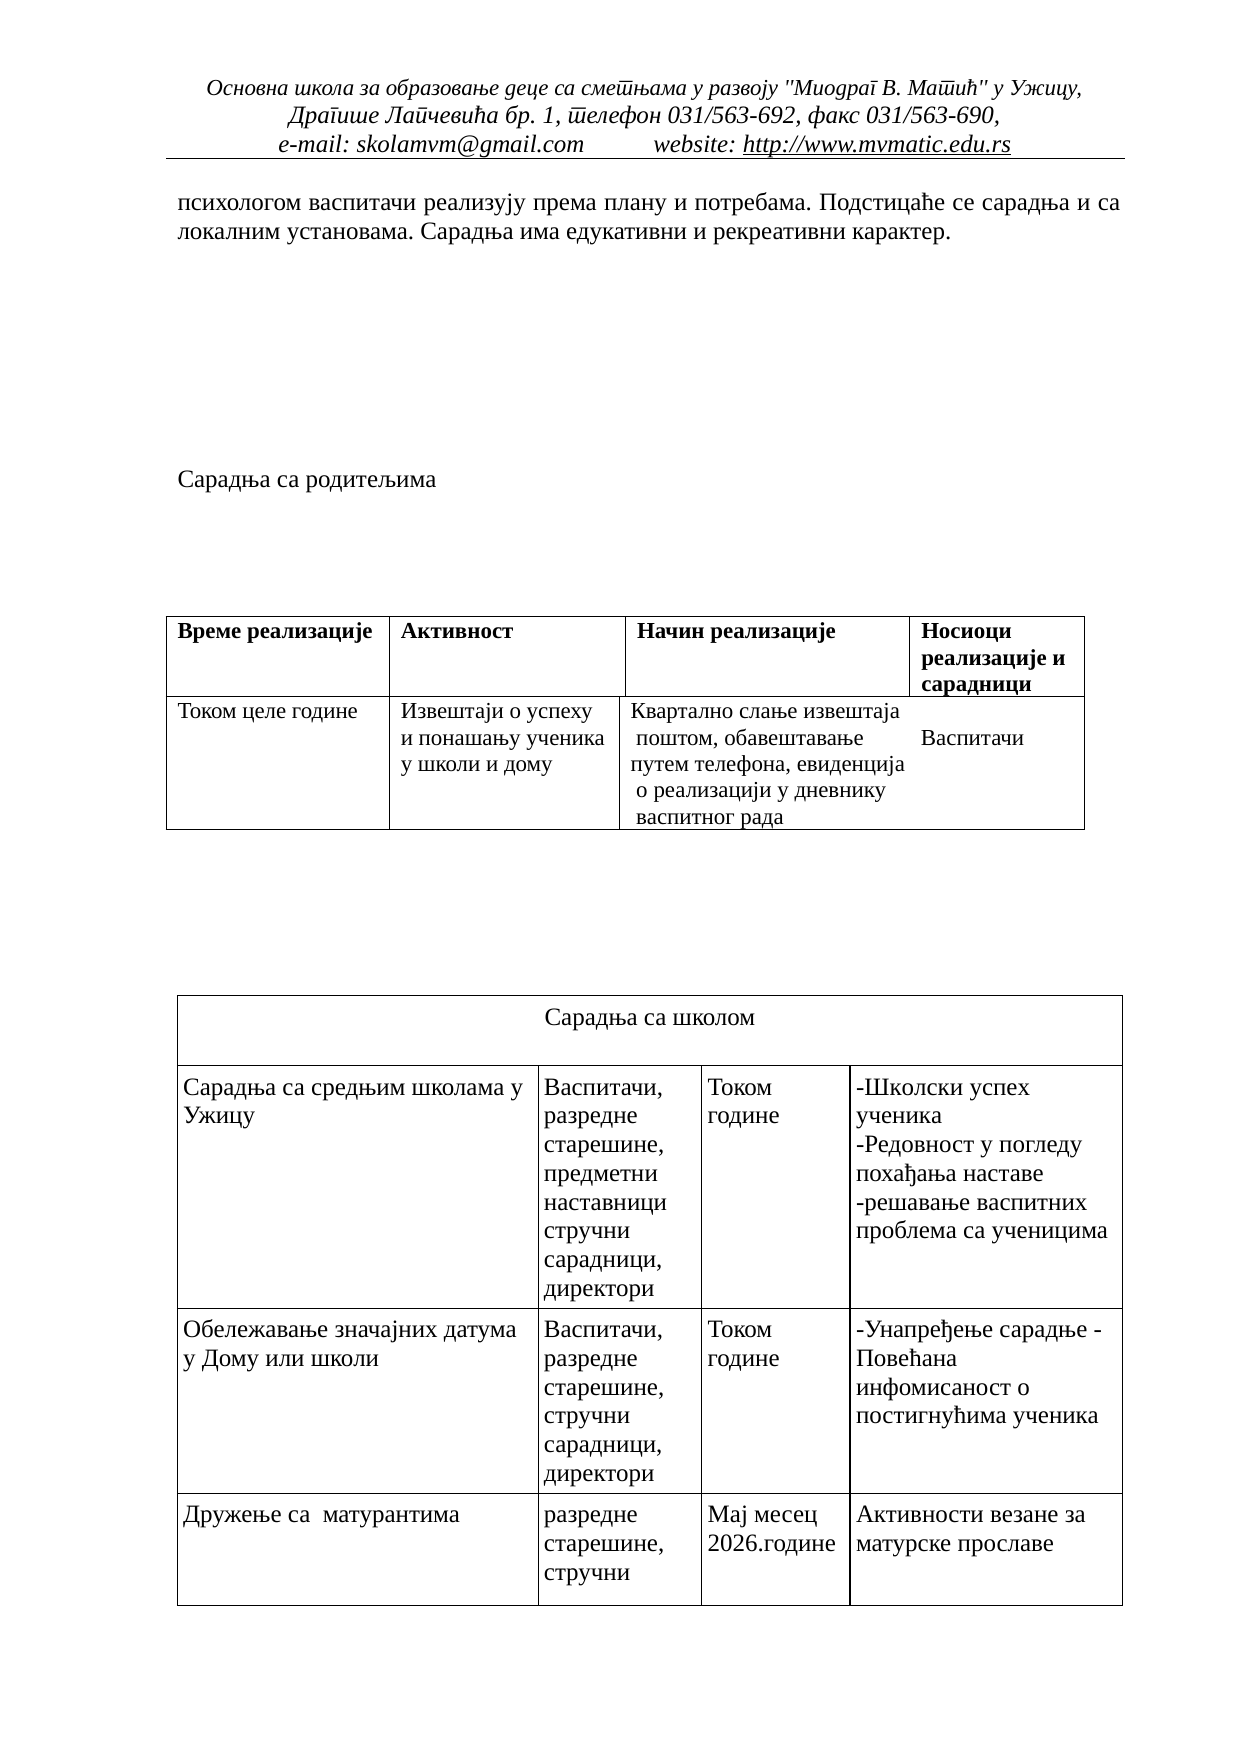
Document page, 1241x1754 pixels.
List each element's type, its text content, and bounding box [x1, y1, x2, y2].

table_cell Обележавање значајних датума у Дому или школи [178, 1309, 538, 1493]
table_cell Активности везане за матурске прославе [851, 1494, 1122, 1605]
table_cell Васпитачи, разредне старешине, предметни наставници стручни сарадници, директори [539, 1066, 701, 1308]
table_cell -Унапређење сарадње -Повећана инфомисаност о постигнућима ученика [851, 1309, 1122, 1493]
table_cell Сарадња са средњим школама у Ужицу [178, 1066, 538, 1308]
table_cell Мај месец 2026.године [702, 1494, 849, 1605]
table_cell Квартално слање извештаја поштом, обавештавање Васпитачи путем телефона, евиденција о реализацији у дневнику васпитног рада [620, 697, 1084, 829]
table_cell Током године [702, 1309, 849, 1493]
table_header Сарадња са школом [178, 996, 1122, 1065]
text психологом васпитачи реализују према плану и потребама. Подстицаће се сарадња и са локалним установама. Сарадња има едукативни и рекреативни карактер. [177, 187, 1122, 245]
table_cell разредне старешине, стручни [539, 1494, 701, 1605]
table_cell Дружење са матурантима [178, 1494, 538, 1605]
table_header Носиоци реализације и сарадници [910, 617, 1084, 696]
table_cell Извештаји о успеху и понашању ученика у школи и дому [390, 697, 619, 829]
text Сарадња са родитељима [177, 464, 1122, 492]
table_cell -Шкoлски успeх учeникa -Редовност у погледу похађања наставе -рeшaвaњe вaспитних прoблeмa сa учeницимa [851, 1066, 1122, 1308]
table_header Време реализације [167, 617, 389, 696]
table_header Активност [390, 617, 625, 696]
table_cell Васпитачи, разредне старешине, стручни сарадници, директори [539, 1309, 701, 1493]
table_header Начин реализације [626, 617, 909, 696]
table_cell Током целе године [167, 697, 389, 829]
table_cell Током године [702, 1066, 849, 1308]
